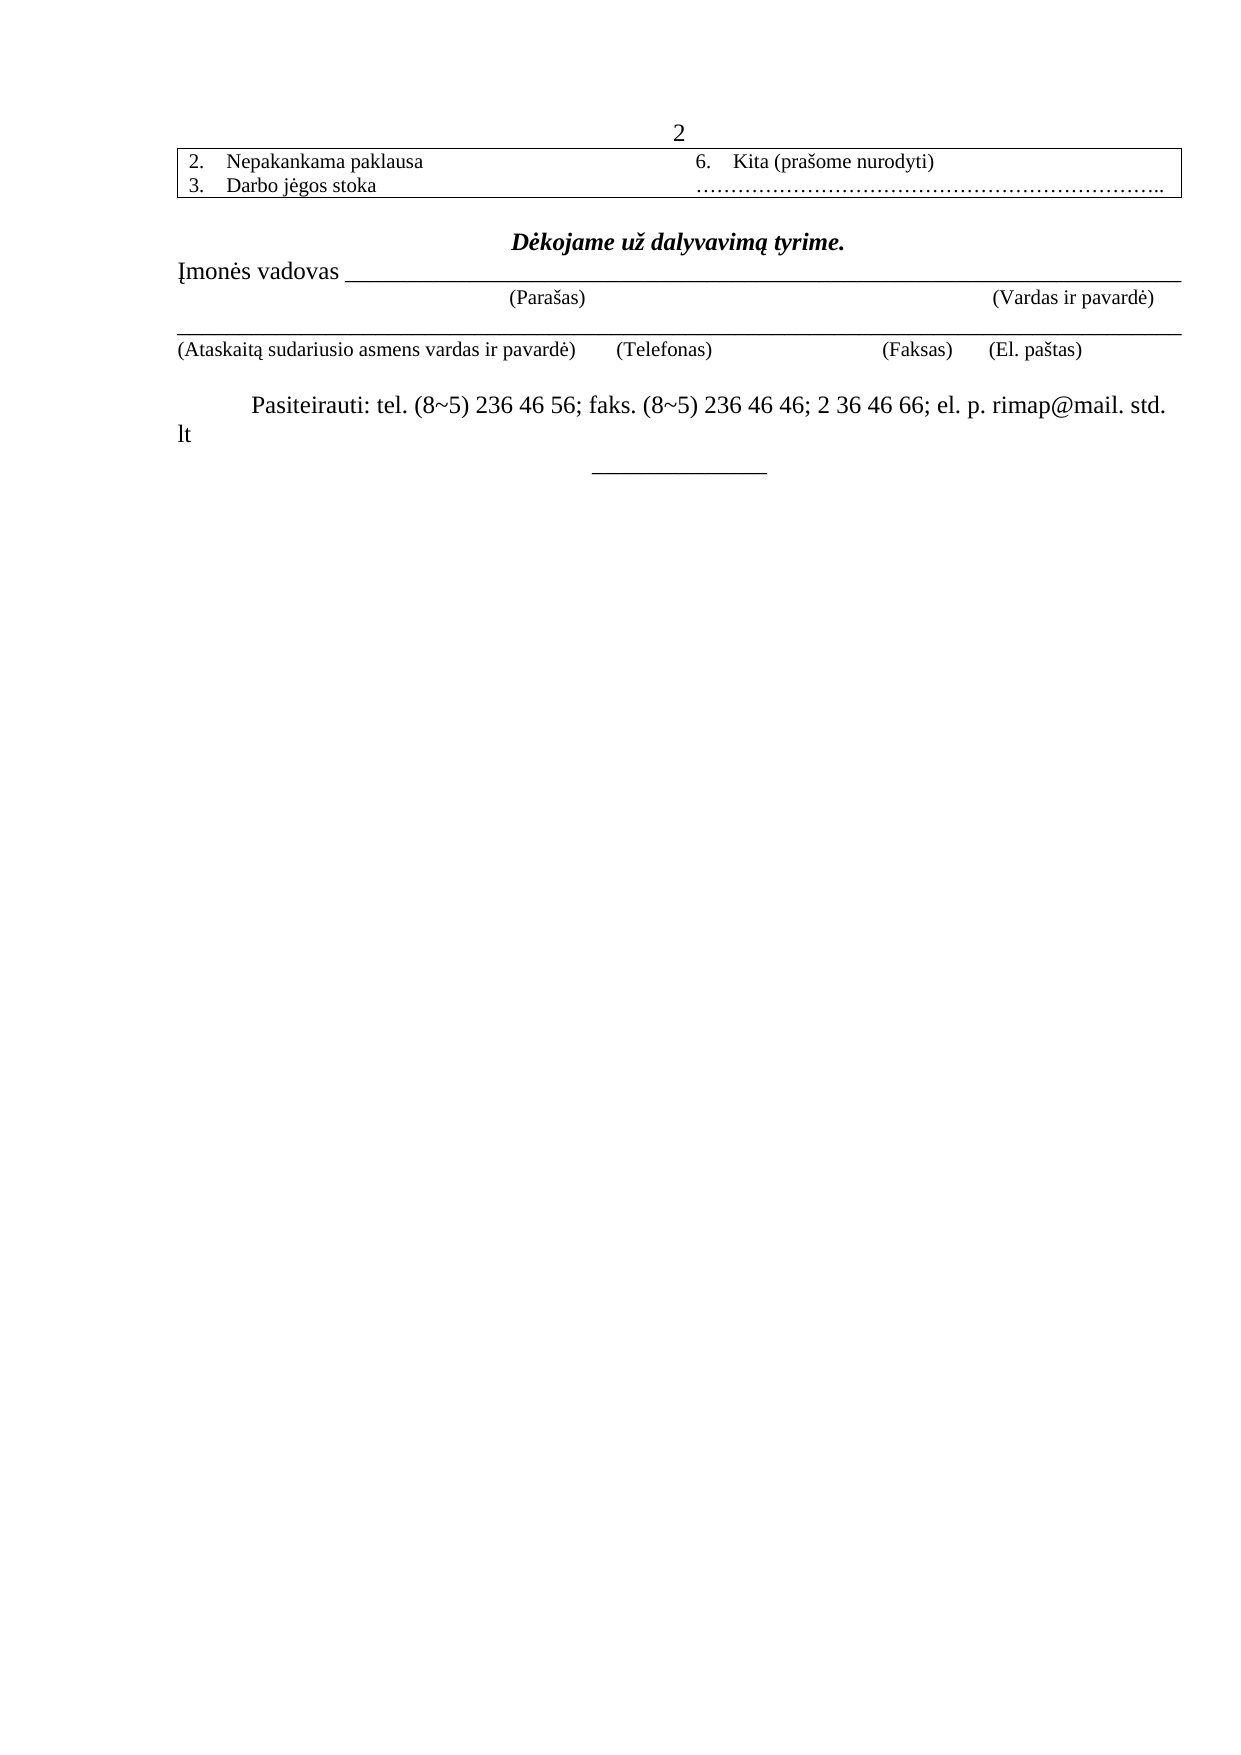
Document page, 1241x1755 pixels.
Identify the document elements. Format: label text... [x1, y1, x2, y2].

table_cell 6. Kita (prašome nurodyti) ………………………………………………………….. [684, 149, 1181, 197]
text ______________ [177, 448, 1181, 476]
text Dėkojame už dalyvavimą tyrime. [177, 227, 1181, 256]
text (Ataskaitą sudariusio asmens vardas ir pavardė) (Telefonas) (Faksas) (El. paštas) [177, 337, 1181, 361]
text (Parašas) (Vardas ir pavardė) [177, 284, 1181, 309]
text pasiteirauti: tel. (8~5) 236 46 56; faks. (8~5) 236 46 46; 2 36 46 66; el. p. rimap@mail. std. lt [177, 390, 1181, 448]
table_cell 2. Nepakankama paklausa 3. Darbo jėgos stoka [178, 149, 684, 197]
text Įmonės vadovas [177, 256, 1181, 284]
